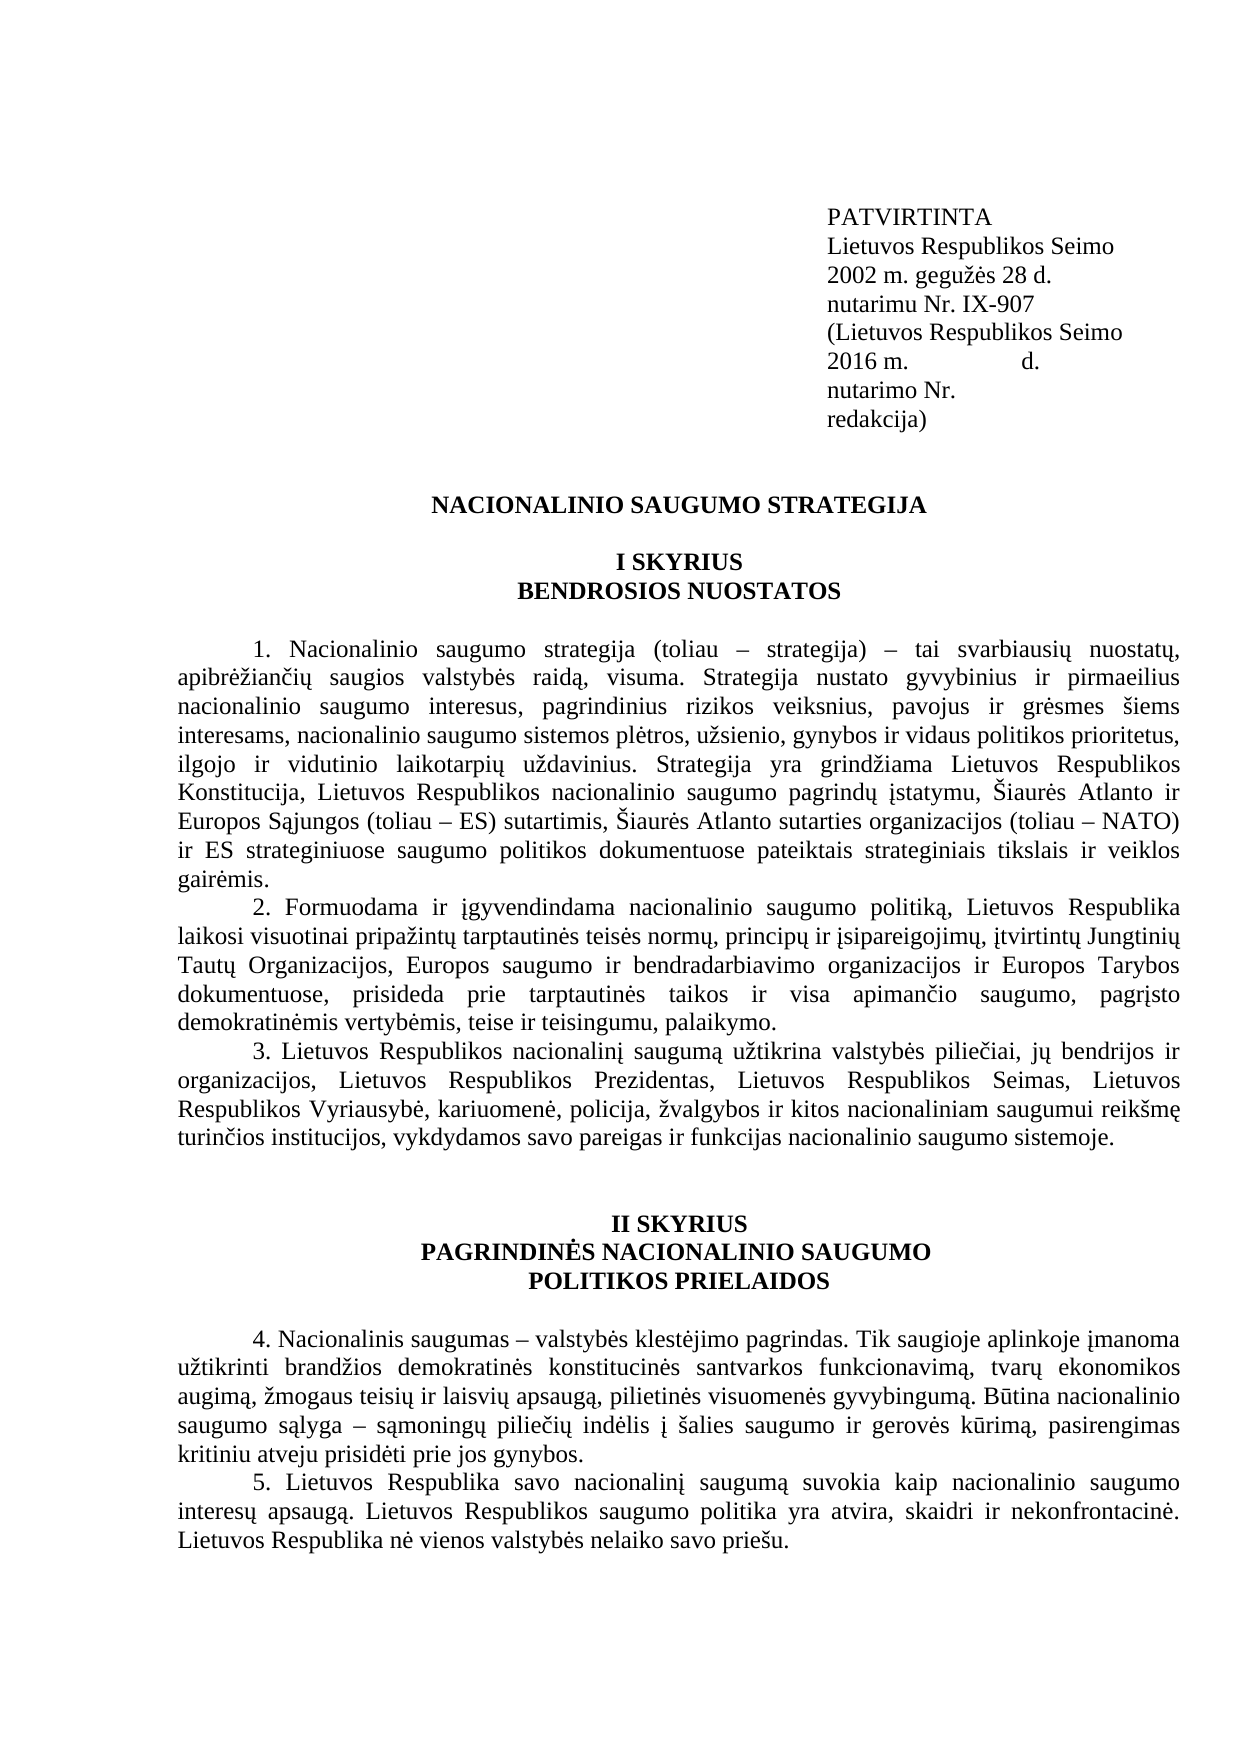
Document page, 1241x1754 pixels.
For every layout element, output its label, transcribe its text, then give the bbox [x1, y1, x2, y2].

text 5. Lietuvos Respublika savo nacionalinį saugumą suvokia kaip nacionalinio saugumo interesų apsaugą. Lietuvos Respublikos saugumo politika yra atvira, skaidri ir nekonfrontacinė. Lietuvos Respublika nė vienos valstybės nelaiko savo priešu. [177, 1467, 1181, 1554]
text 1. Nacionalinio saugumo strategija (toliau – strategija) – tai svarbiausių nuostatų, apibrėžiančių saugios valstybės raidą, visuma. Strategija nustato gyvybinius ir pirmaeilius nacionalinio saugumo interesus, pagrindinius rizikos veiksnius, pavojus ir grėsmes šiems interesams, nacionalinio saugumo sistemos plėtros, užsienio, gynybos ir vidaus politikos prioritetus, ilgojo ir vidutinio laikotarpių uždavinius. Strategija yra grindžiama Lietuvos Respublikos Konstitucija, Lietuvos Respublikos nacionalinio saugumo pagrindų įstatymu, Šiaurės Atlanto ir Europos Sąjungos (toliau – ES) sutartimis, Šiaurės Atlanto sutarties organizacijos (toliau – NATO) ir ES strateginiuose saugumo politikos dokumentuose pateiktais strateginiais tikslais ir veiklos gairėmis. [177, 634, 1181, 892]
text pagrindinės NACIONALINIO Saugumo [177, 1237, 1181, 1266]
text redakcija) [827, 404, 1181, 432]
text (Lietuvos Respublikos Seimo [827, 317, 1181, 346]
text 4. Nacionalinis saugumas – valstybės klestėjimo pagrindas. Tik saugioje aplinkoje įmanoma užtikrinti brandžios demokratinės konstitucinės santvarkos funkcionavimą, tvarų ekonomikos augimą, žmogaus teisių ir laisvių apsaugą, pilietinės visuomenės gyvybingumą. Būtina nacionalinio saugumo sąlyga – sąmoningų piliečių indėlis į šalies saugumo ir gerovės kūrimą, pasirengimas kritiniu atveju prisidėti prie jos gynybos. [177, 1324, 1181, 1467]
text NACIONALINIO SAUGUMO STRATEGIJA [177, 490, 1181, 519]
text 2002 m. gegužės 28 d. [827, 260, 1181, 289]
text politikos prielaidos [177, 1266, 1181, 1295]
text II SKYRIUS [177, 1209, 1181, 1237]
text 2016 m. d. [827, 346, 1181, 375]
text 2. Formuodama ir įgyvendindama nacionalinio saugumo politiką, Lietuvos Respublika laikosi visuotinai pripažintų tarptautinės teisės normų, principų ir įsipareigojimų, įtvirtintų Jungtinių Tautų Organizacijos, Europos saugumo ir bendradarbiavimo organizacijos ir Europos Tarybos dokumentuose, prisideda prie tarptautinės taikos ir visa apimančio saugumo, pagrįsto demokratinėmis vertybėmis, teise ir teisingumu, palaikymo. [177, 892, 1181, 1036]
text nutarimo Nr. [827, 375, 1181, 404]
text 3. Lietuvos Respublikos nacionalinį saugumą užtikrina valstybės piliečiai, jų bendrijos ir organizacijos, Lietuvos Respublikos Prezidentas, Lietuvos Respublikos Seimas, Lietuvos Respublikos Vyriausybė, kariuomenė, policija, žvalgybos ir kitos nacionaliniam saugumui reikšmę turinčios institucijos, vykdydamos savo pareigas ir funkcijas nacionalinio saugumo sistemoje. [177, 1036, 1181, 1151]
text nutarimu Nr. IX-907 [827, 289, 1181, 317]
text I SKYRIUS [177, 547, 1181, 576]
text PATVIRTINTA [827, 202, 1181, 231]
text Bendrosios nuostatos [177, 576, 1181, 605]
text Lietuvos Respublikos Seimo [827, 231, 1181, 260]
